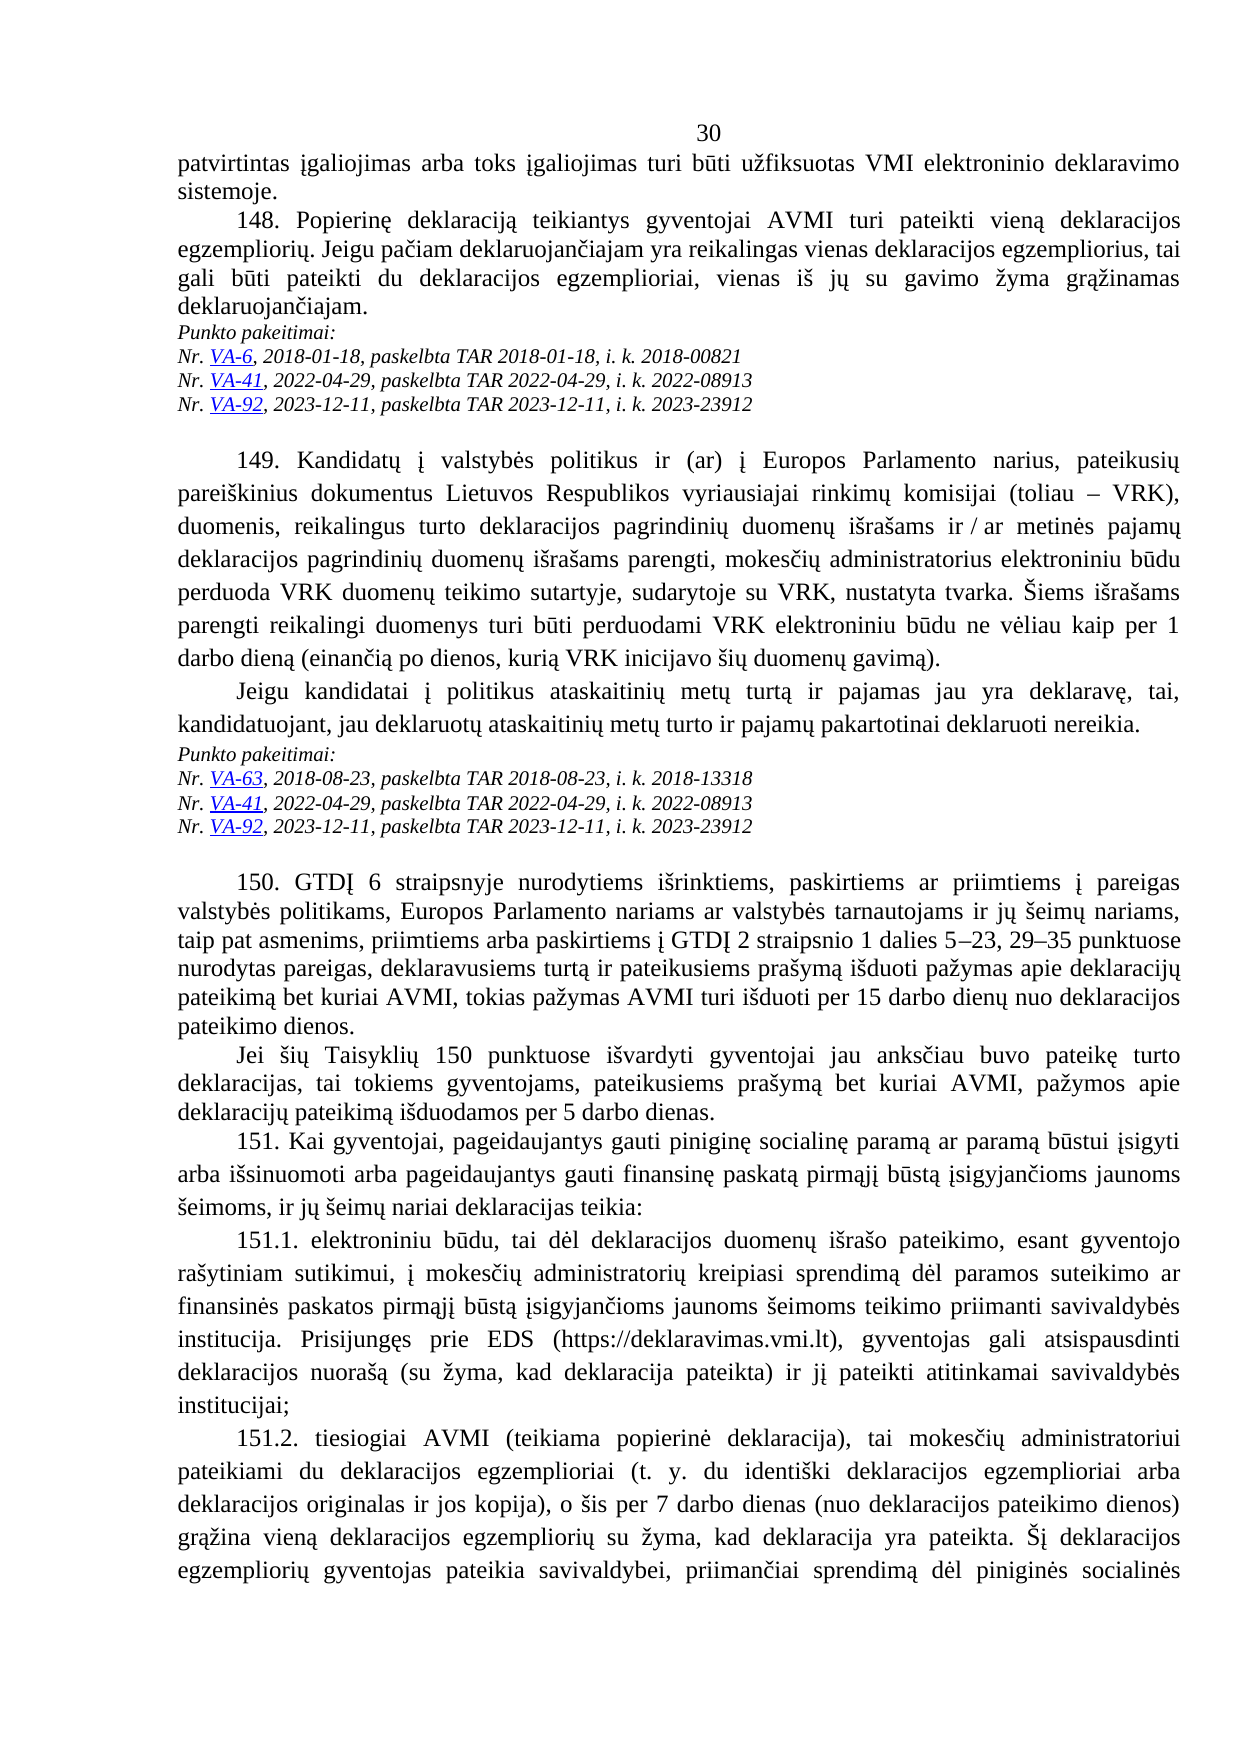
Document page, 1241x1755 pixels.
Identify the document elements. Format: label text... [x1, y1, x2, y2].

text 151.2. tiesiogiai AVMI (teikiama popierinė deklaracija), tai mokesčių administratoriui pateikiami du deklaracijos egzemplioriai (t. y. du identiški deklaracijos egzemplioriai arba deklaracijos originalas ir jos kopija), o šis per 7 darbo dienas (nuo deklaracijos pateikimo dienos) grąžina vieną deklaracijos egzempliorių su žyma, kad deklaracija yra pateikta. Šį deklaracijos egzempliorių gyventojas pateikia savivaldybei, priimančiai sprendimą dėl piniginės socialinės [177, 1423, 1181, 1584]
text Nr. VA-92, 2023-12-11, paskelbta TAR 2023-12-11, i. k. 2023-23912 [177, 392, 1181, 416]
text Jei šių Taisyklių 150 punktuose išvardyti gyventojai jau anksčiau buvo pateikę turto deklaracijas, tai tokiems gyventojams, pateikusiems prašymą bet kuriai AVMI, pažymos apie deklaracijų pateikimą išduodamos per 5 darbo dienas. [177, 1040, 1181, 1126]
text Nr. VA-63, 2018-08-23, paskelbta TAR 2018-08-23, i. k. 2018-13318 [177, 766, 1181, 790]
text Nr. VA-41, 2022-04-29, paskelbta TAR 2022-04-29, i. k. 2022-08913 [177, 790, 1181, 814]
text Jeigu kandidatai į politikus ataskaitinių metų turtą ir pajamas jau yra deklaravę, tai, kandidatuojant, jau deklaruotų ataskaitinių metų turto ir pajamų pakartotinai deklaruoti nereikia. [177, 676, 1181, 738]
text Punkto pakeitimai: [177, 320, 1181, 344]
text patvirtintas įgaliojimas arba toks įgaliojimas turi būti užfiksuotas VMI elektroninio deklaravimo sistemoje. [177, 148, 1181, 205]
text Nr. VA-6, 2018-01-18, paskelbta TAR 2018-01-18, i. k. 2018-00821 [177, 344, 1181, 368]
text Nr. VA-41, 2022-04-29, paskelbta TAR 2022-04-29, i. k. 2022-08913 [177, 368, 1181, 392]
text 151. Kai gyventojai, pageidaujantys gauti piniginę socialinę paramą ar paramą būstui įsigyti arba išsinuomoti arba pageidaujantys gauti finansinę paskatą pirmąjį būstą įsigyjančioms jaunoms šeimoms, ir jų šeimų nariai deklaracijas teikia: [177, 1126, 1181, 1221]
text 148. Popierinę deklaraciją teikiantys gyventojai AVMI turi pateikti vieną deklaracijos egzempliorių. Jeigu pačiam deklaruojančiajam yra reikalingas vienas deklaracijos egzempliorius, tai gali būti pateikti du deklaracijos egzemplioriai, vienas iš jų su gavimo žyma grąžinamas deklaruojančiajam. [177, 205, 1181, 320]
text 150. GTDĮ 6 straipsnyje nurodytiems išrinktiems, paskirtiems ar priimtiems į pareigas valstybės politikams, Europos Parlamento nariams ar valstybės tarnautojams ir jų šeimų nariams, taip pat asmenims, priimtiems arba paskirtiems į GTDĮ 2 straipsnio 1 dalies 5–23, 29–35 punktuose nurodytas pareigas, deklaravusiems turtą ir pateikusiems prašymą išduoti pažymas apie deklaracijų pateikimą bet kuriai AVMI, tokias pažymas AVMI turi išduoti per 15 darbo dienų nuo deklaracijos pateikimo dienos. [177, 867, 1181, 1040]
text Punkto pakeitimai: [177, 742, 1181, 766]
text 149. Kandidatų į valstybės politikus ir (ar) į Europos Parlamento narius, pateikusių pareiškinius dokumentus Lietuvos Respublikos vyriausiajai rinkimų komisijai (toliau – VRK), duomenis, reikalingus turto deklaracijos pagrindinių duomenų išrašams ir / ar metinės pajamų deklaracijos pagrindinių duomenų išrašams parengti, mokesčių administratorius elektroniniu būdu perduoda VRK duomenų teikimo sutartyje, sudarytoje su VRK, nustatyta tvarka. Šiems išrašams parengti reikalingi duomenys turi būti perduodami VRK elektroniniu būdu ne vėliau kaip per 1 darbo dieną (einančią po dienos, kurią VRK inicijavo šių duomenų gavimą). [177, 445, 1181, 672]
text 151.1. elektroniniu būdu, tai dėl deklaracijos duomenų išrašo pateikimo, esant gyventojo rašytiniam sutikimui, į mokesčių administratorių kreipiasi sprendimą dėl paramos suteikimo ar finansinės paskatos pirmąjį būstą įsigyjančioms jaunoms šeimoms teikimo priimanti savivaldybės institucija. Prisijungęs prie EDS (https://deklaravimas.vmi.lt), gyventojas gali atsispausdinti deklaracijos nuorašą (su žyma, kad deklaracija pateikta) ir jį pateikti atitinkamai savivaldybės institucijai; [177, 1225, 1181, 1419]
text Nr. VA-92, 2023-12-11, paskelbta TAR 2023-12-11, i. k. 2023-23912 [177, 814, 1181, 838]
